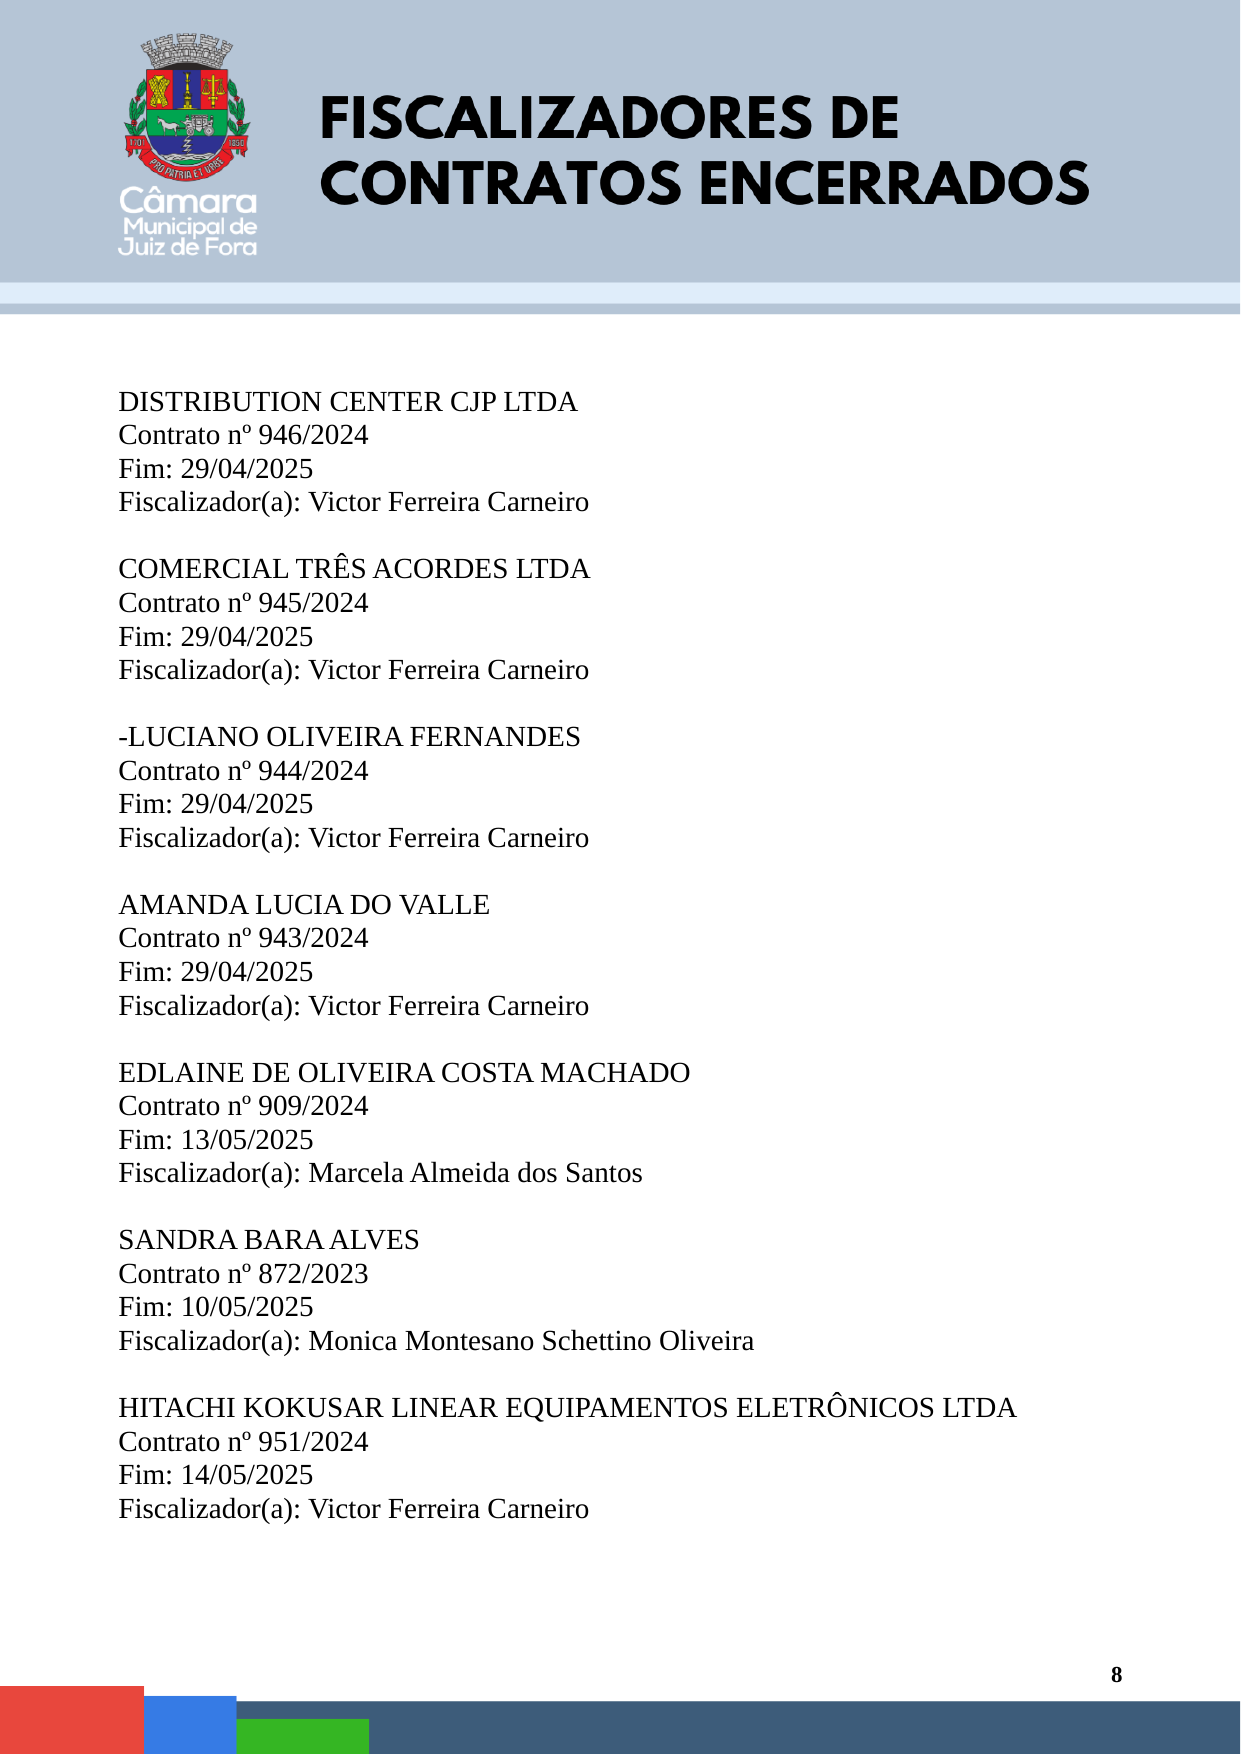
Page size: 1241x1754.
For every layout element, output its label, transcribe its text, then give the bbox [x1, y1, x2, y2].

text Contrato nº 951/2024 [118, 1424, 1122, 1457]
picture [0, 1686, 1241, 1754]
text Fim: 10/05/2025 [118, 1289, 1122, 1323]
text -LUCIANO OLIVEIRA FERNANDES [118, 719, 1122, 753]
text Contrato nº 944/2024 [118, 753, 1122, 786]
text EDLAINE DE OLIVEIRA COSTA MACHADO [118, 1055, 1122, 1088]
text Fim: 29/04/2025 [118, 954, 1122, 988]
text AMANDA LUCIA DO VALLE [118, 887, 1122, 921]
text SANDRA BARA ALVES [118, 1222, 1122, 1256]
text Contrato nº 943/2024 [118, 921, 1122, 954]
text Fiscalizador(a): Victor Ferreira Carneiro [118, 820, 1122, 853]
text Fim: 29/04/2025 [118, 451, 1122, 484]
text Contrato nº 946/2024 [118, 417, 1122, 451]
text Fim: 13/05/2025 [118, 1122, 1122, 1155]
text Contrato nº 872/2023 [118, 1256, 1122, 1289]
text DISTRIBUTION CENTER CJP LTDA [118, 384, 1122, 417]
text Contrato nº 945/2024 [118, 585, 1122, 619]
text Fim: 14/05/2025 [118, 1457, 1122, 1491]
text Fiscalizador(a): Victor Ferreira Carneiro [118, 1491, 1122, 1524]
text Fiscalizador(a): Victor Ferreira Carneiro [118, 652, 1122, 686]
text Fim: 29/04/2025 [118, 619, 1122, 652]
text COMERCIAL TRÊS ACORDES LTDA [118, 552, 1122, 585]
text Fiscalizador(a): Monica Montesano Schettino Oliveira [118, 1323, 1122, 1357]
text Fim: 29/04/2025 [118, 786, 1122, 820]
text Fiscalizador(a): Victor Ferreira Carneiro [118, 484, 1122, 518]
text HITACHI KOKUSAR LINEAR EQUIPAMENTOS ELETRÔNICOS LTDA [118, 1390, 1122, 1424]
text Fiscalizador(a): Marcela Almeida dos Santos [118, 1155, 1122, 1189]
text Contrato nº 909/2024 [118, 1088, 1122, 1122]
text Fiscalizador(a): Victor Ferreira Carneiro [118, 988, 1122, 1021]
